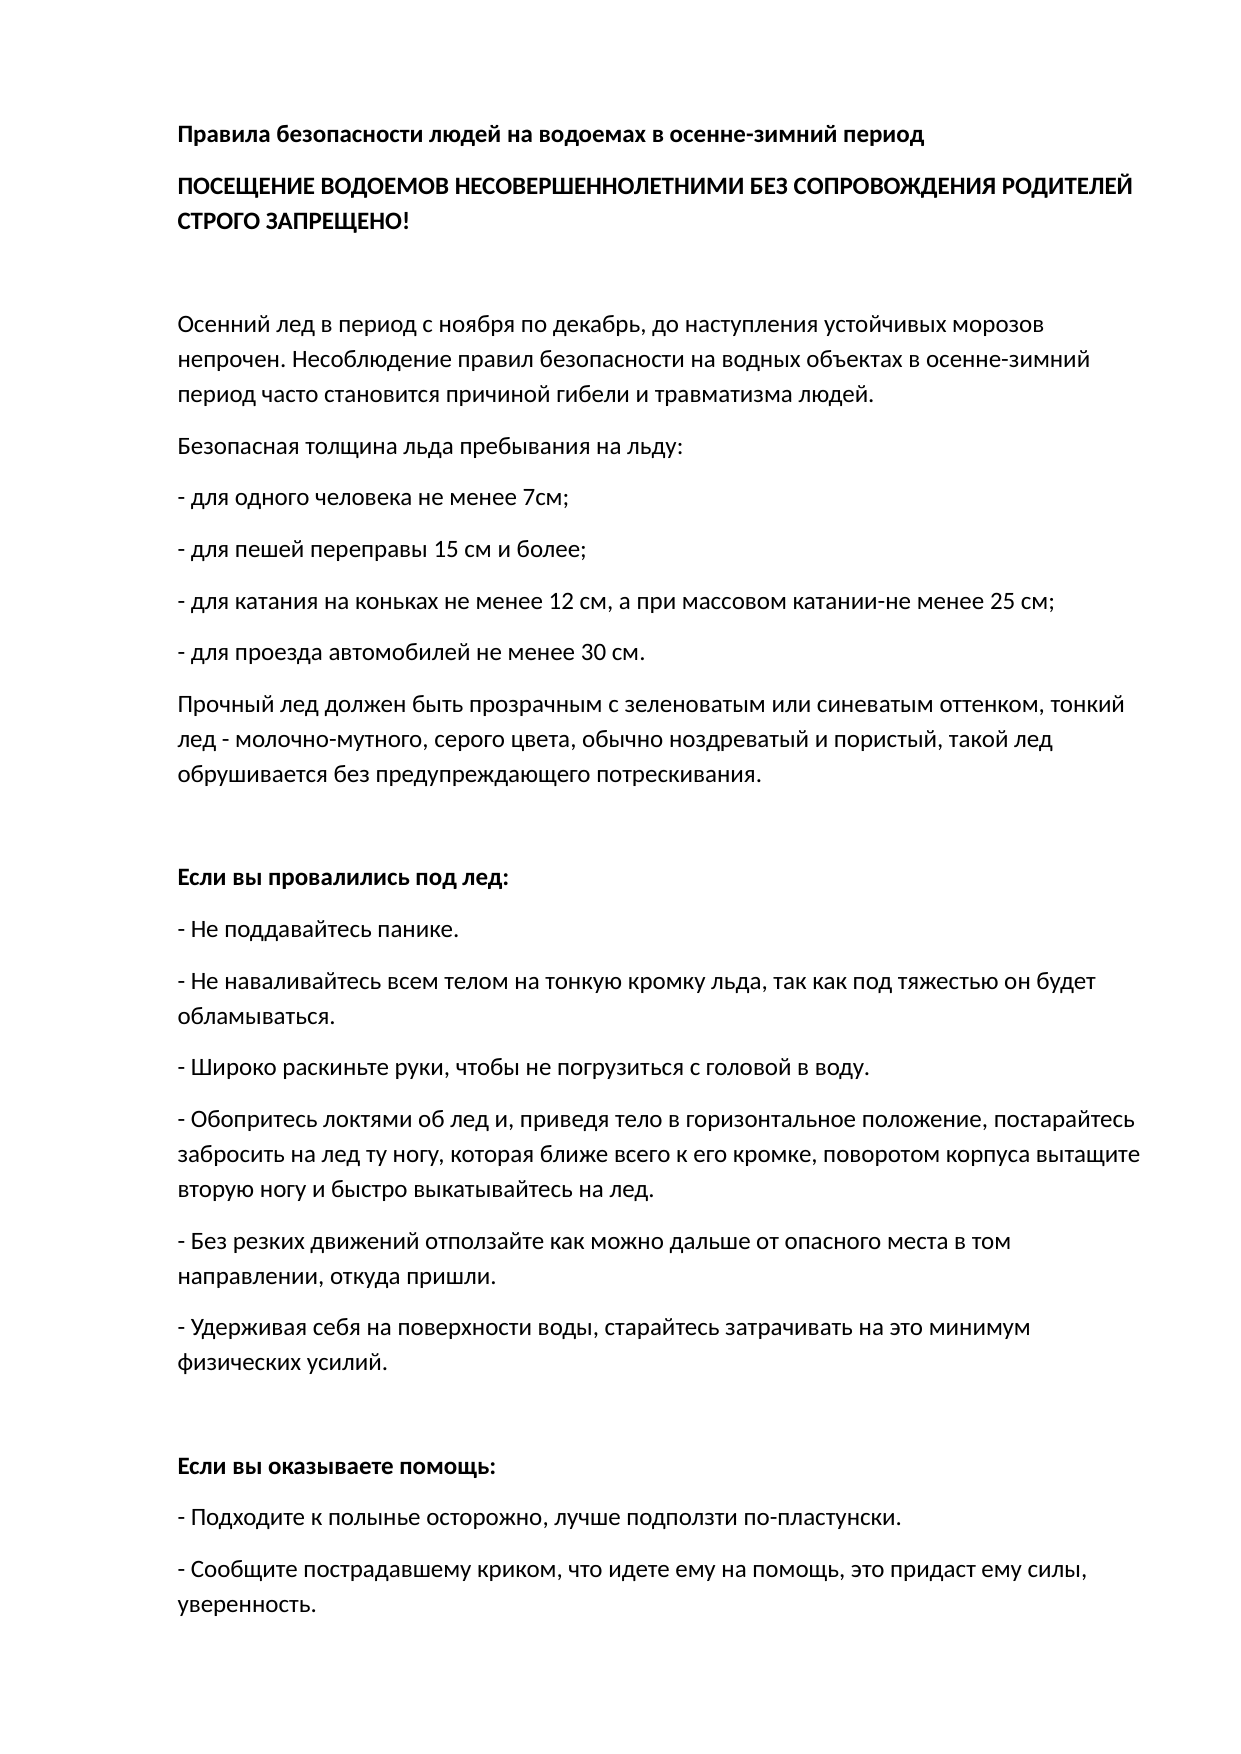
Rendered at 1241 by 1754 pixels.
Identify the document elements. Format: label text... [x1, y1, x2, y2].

text - Не поддавайтесь панике. [177, 913, 1152, 944]
text - Обопритесь локтями об лед и, приведя тело в горизонтальное положение, постарайтесь забросить на лед ту ногу, которая ближе всего к его кромке, поворотом корпуса вытащите вторую ногу и быстро выкатывайтесь на лед. [177, 1103, 1152, 1204]
text Прочный лед должен быть прозрачным с зеленоватым или синеватым оттенком, тонкий лед - молочно-мутного, серого цвета, обычно ноздреватый и пористый, такой лед обрушивается без предупреждающего потрескивания. [177, 688, 1152, 789]
text - Широко раскиньте руки, чтобы не погрузиться с головой в воду. [177, 1051, 1152, 1082]
text - Удерживая себя на поверхности воды, старайтесь затрачивать на это минимум физических усилий. [177, 1311, 1152, 1377]
text Если вы оказываете помощь: [177, 1450, 1152, 1480]
text - для пешей переправы 15 см и более; [177, 533, 1152, 564]
text Осенний лед в период с ноября по декабрь, до наступления устойчивых морозов непрочен. Несоблюдение правил безопасности на водных объектах в осенне-зимний период часто становится причиной гибели и травматизма людей. [177, 308, 1152, 409]
text - Сообщите пострадавшему криком, что идете ему на помощь, это придаст ему силы, уверенность. [177, 1553, 1152, 1619]
text Безопасная толщина льда пребывания на льду: [177, 430, 1152, 460]
text - Не наваливайтесь всем телом на тонкую кромку льда, так как под тяжестью он будет обламываться. [177, 965, 1152, 1030]
text - для катания на коньках не менее 12 см, а при массовом катании-не менее 25 см; [177, 585, 1152, 615]
text - Без резких движений отползайте как можно дальше от опасного места в том направлении, откуда пришли. [177, 1225, 1152, 1290]
text ПОСЕЩЕНИЕ ВОДОЕМОВ НЕСОВЕРШЕННОЛЕТНИМИ БЕЗ СОПРОВОЖДЕНИЯ РОДИТЕЛЕЙ СТРОГО ЗАПРЕЩЕНО! [177, 170, 1152, 235]
text Если вы провалились под лед: [177, 861, 1152, 892]
text Правила безопасности людей на водоемах в осенне-зимний период [177, 118, 1152, 149]
text - для проезда автомобилей не менее 30 см. [177, 636, 1152, 667]
text - Подходите к полынье осторожно, лучше подползти по-пластунски. [177, 1501, 1152, 1532]
text - для одного человека не менее 7см; [177, 481, 1152, 512]
